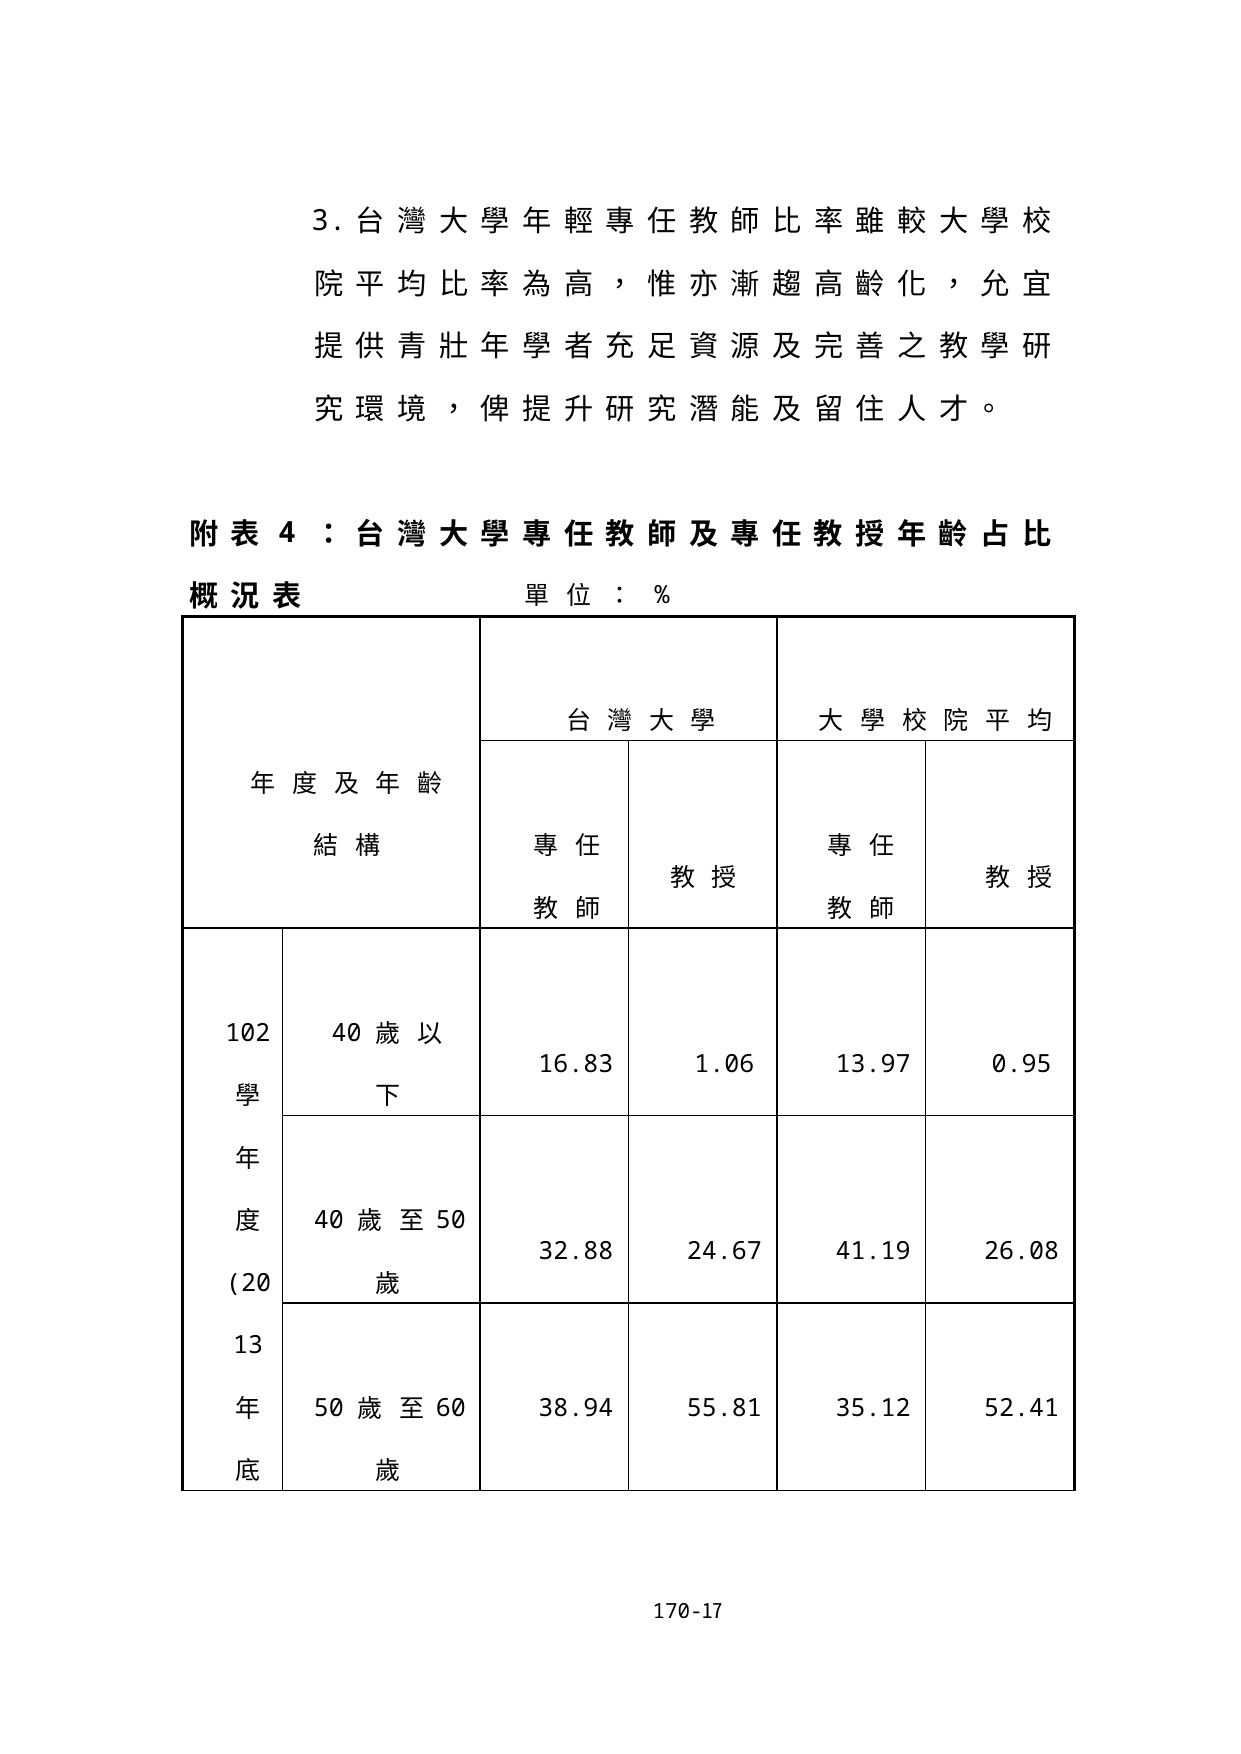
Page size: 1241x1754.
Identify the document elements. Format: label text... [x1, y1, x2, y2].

table_cell 13.97 [778, 929, 925, 1115]
table_cell 0.95 [926, 929, 1073, 1115]
table_cell 32.88 [481, 1116, 628, 1302]
table_cell 40歲以下 [283, 929, 479, 1115]
table_cell 50歲至60歲 [283, 1304, 479, 1490]
text 附表4：台灣大學專任教師及專任教授年齡占比概況表 單位：% [183, 490, 1058, 615]
table_cell 38.94 [481, 1304, 628, 1490]
table_cell 專任教師 [481, 741, 628, 927]
table_cell 24.67 [629, 1116, 776, 1302]
table_cell 1.06 [629, 929, 776, 1115]
table_cell 41.19 [778, 1116, 925, 1302]
table_cell 26.08 [926, 1116, 1073, 1302]
table_cell 教授 [926, 741, 1073, 927]
table_cell 教授 [629, 741, 776, 927]
table_cell 16.83 [481, 929, 628, 1115]
table_cell 52.41 [926, 1304, 1073, 1490]
table_header 大學校院平均 [778, 618, 1073, 740]
table_cell 40歲至50歲 [283, 1116, 479, 1302]
table_header 年度及年齡結構 [184, 618, 479, 927]
table_cell 102學年度(2013年底) [184, 929, 282, 1490]
text 3.台灣大學年輕專任教師比率雖較大學校院平均比率為高，惟亦漸趨高齡化，允宜提供青壯年學者充足資源及完善之教學研究環境，俾提升研究潛能及留住人才。 [271, 177, 1058, 427]
table_cell 35.12 [778, 1304, 925, 1490]
table_cell 55.81 [629, 1304, 776, 1490]
table_cell 專任教師 [778, 741, 925, 927]
table_header 台灣大學 [481, 618, 776, 740]
